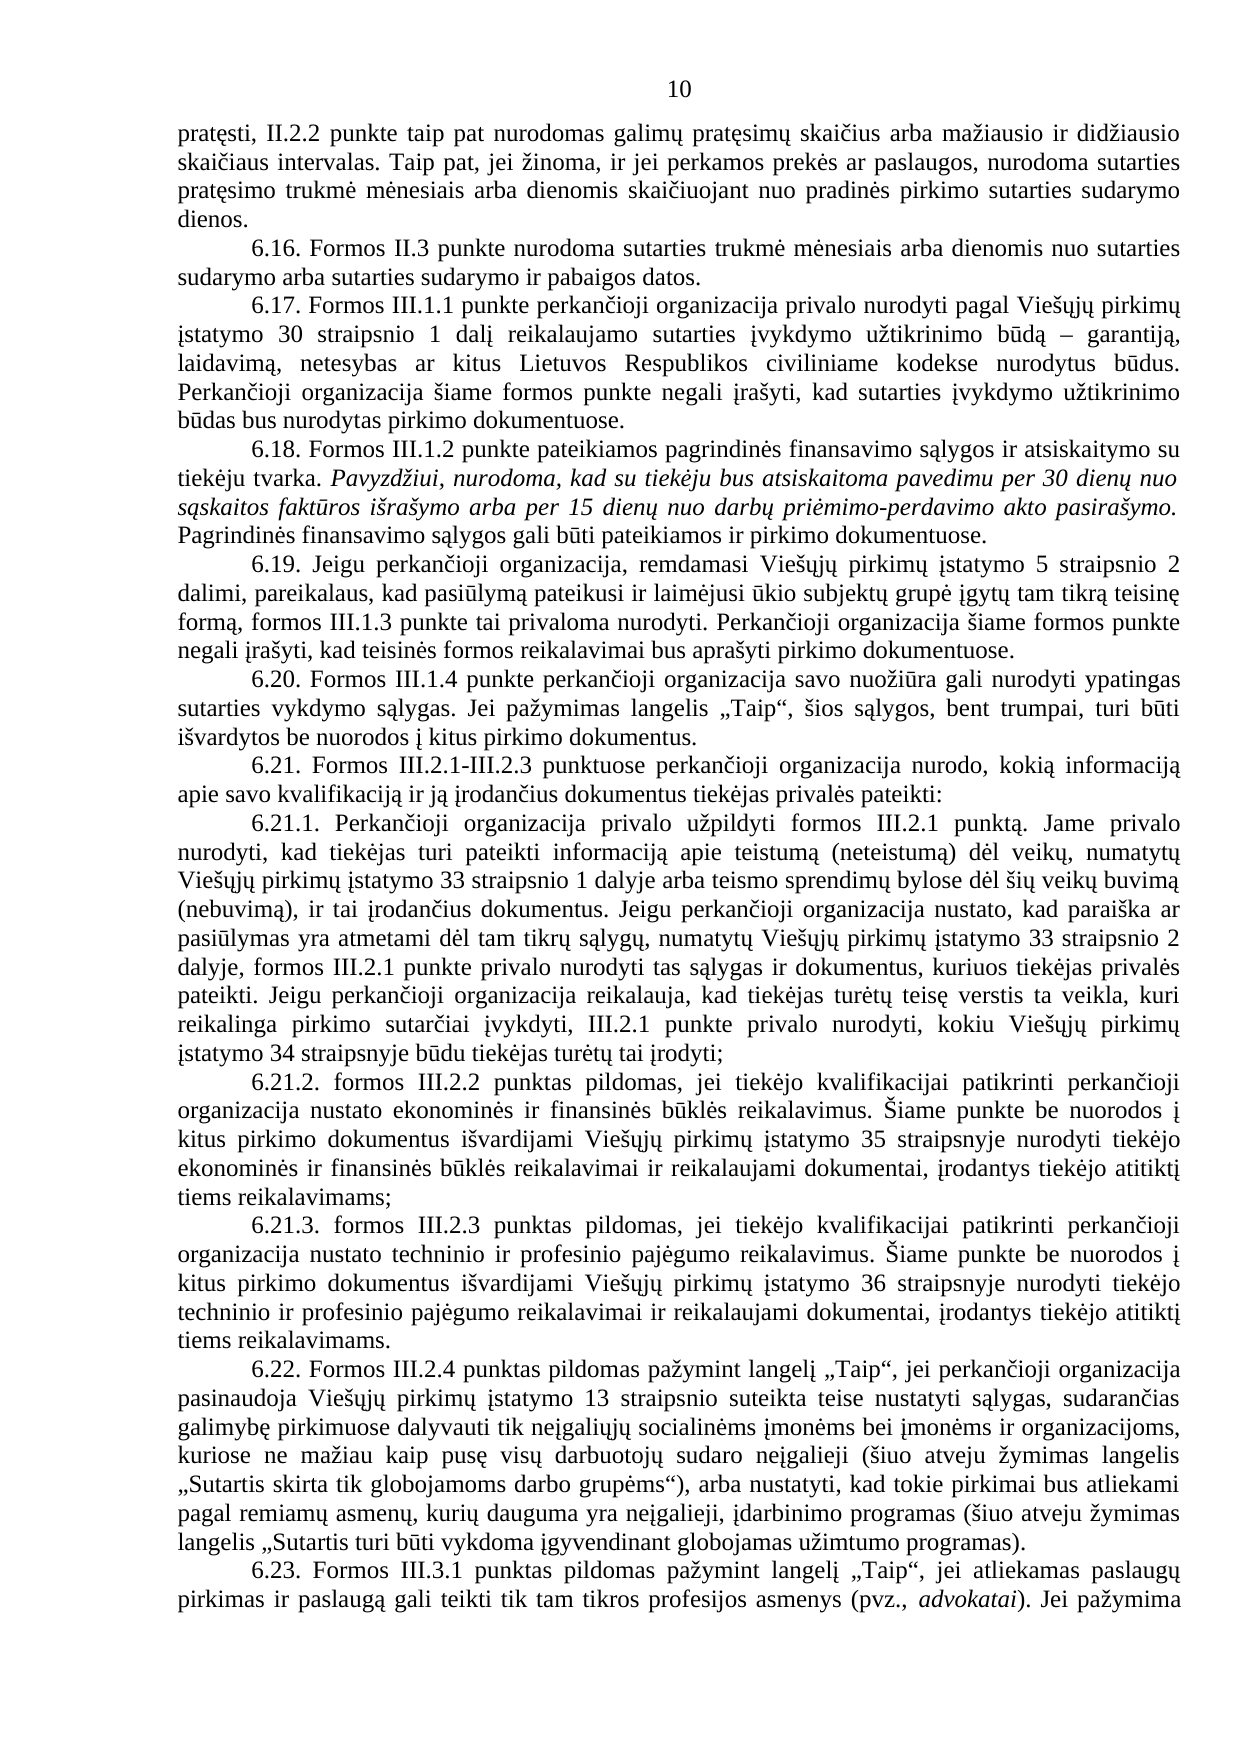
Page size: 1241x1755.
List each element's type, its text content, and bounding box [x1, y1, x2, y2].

text 6.21.1. Perkančioji organizacija privalo užpildyti formos III.2.1 punktą. Jame privalo nurodyti, kad tiekėjas turi pateikti informaciją apie teistumą (neteistumą) dėl veikų, numatytų Viešųjų pirkimų įstatymo 33 straipsnio 1 dalyje arba teismo sprendimų bylose dėl šių veikų buvimą (nebuvimą), ir tai įrodančius dokumentus. Jeigu perkančioji organizacija nustato, kad paraiška ar pasiūlymas yra atmetami dėl tam tikrų sąlygų, numatytų Viešųjų pirkimų įstatymo 33 straipsnio 2 dalyje, formos III.2.1 punkte privalo nurodyti tas sąlygas ir dokumentus, kuriuos tiekėjas privalės pateikti. Jeigu perkančioji organizacija reikalauja, kad tiekėjas turėtų teisę verstis ta veikla, kuri reikalinga pirkimo sutarčiai įvykdyti, III.2.1 punkte privalo nurodyti, kokiu Viešųjų pirkimų įstatymo 34 straipsnyje būdu tiekėjas turėtų tai įrodyti; [177, 808, 1181, 1067]
text 6.16. Formos II.3 punkte nurodoma sutarties trukmė mėnesiais arba dienomis nuo sutarties sudarymo arba sutarties sudarymo ir pabaigos datos. [177, 233, 1181, 291]
text 6.21.2. formos III.2.2 punktas pildomas, jei tiekėjo kvalifikacijai patikrinti perkančioji organizacija nustato ekonominės ir finansinės būklės reikalavimus. Šiame punkte be nuorodos į kitus pirkimo dokumentus išvardijami Viešųjų pirkimų įstatymo 35 straipsnyje nurodyti tiekėjo ekonominės ir finansinės būklės reikalavimai ir reikalaujami dokumentai, įrodantys tiekėjo atitiktį tiems reikalavimams; [177, 1067, 1181, 1211]
text 6.17. Formos III.1.1 punkte perkančioji organizacija privalo nurodyti pagal Viešųjų pirkimų įstatymo 30 straipsnio 1 dalį reikalaujamo sutarties įvykdymo užtikrinimo būdą – garantiją, laidavimą, netesybas ar kitus Lietuvos Respublikos civiliniame kodekse nurodytus būdus. Perkančioji organizacija šiame formos punkte negali įrašyti, kad sutarties įvykdymo užtikrinimo būdas bus nurodytas pirkimo dokumentuose. [177, 291, 1181, 434]
text 6.23. Formos III.3.1 punktas pildomas pažymint langelį „Taip“, jei atliekamas paslaugų pirkimas ir paslaugą gali teikti tik tam tikros profesijos asmenys (pvz., advokatai). Jei pažymima [177, 1556, 1181, 1613]
text pratęsti, II.2.2 punkte taip pat nurodomas galimų pratęsimų skaičius arba mažiausio ir didžiausio skaičiaus intervalas. Taip pat, jei žinoma, ir jei perkamos prekės ar paslaugos, nurodoma sutarties pratęsimo trukmė mėnesiais arba dienomis skaičiuojant nuo pradinės pirkimo sutarties sudarymo dienos. [177, 118, 1181, 233]
text 6.21. Formos III.2.1-III.2.3 punktuose perkančioji organizacija nurodo, kokią informaciją apie savo kvalifikaciją ir ją įrodančius dokumentus tiekėjas privalės pateikti: [177, 751, 1181, 808]
text 6.22. Formos III.2.4 punktas pildomas pažymint langelį „Taip“, jei perkančioji organizacija pasinaudoja Viešųjų pirkimų įstatymo 13 straipsnio suteikta teise nustatyti sąlygas, sudarančias galimybę pirkimuose dalyvauti tik neįgaliųjų socialinėms įmonėms bei įmonėms ir organizacijoms, kuriose ne mažiau kaip pusę visų darbuotojų sudaro neįgalieji (šiuo atveju žymimas langelis „Sutartis skirta tik globojamoms darbo grupėms“), arba nustatyti, kad tokie pirkimai bus atliekami pagal remiamų asmenų, kurių dauguma yra neįgalieji, įdarbinimo programas (šiuo atveju žymimas langelis „Sutartis turi būti vykdoma įgyvendinant globojamas užimtumo programas). [177, 1354, 1181, 1556]
text 6.19. Jeigu perkančioji organizacija, remdamasi Viešųjų pirkimų įstatymo 5 straipsnio 2 dalimi, pareikalaus, kad pasiūlymą pateikusi ir laimėjusi ūkio subjektų grupė įgytų tam tikrą teisinę formą, formos III.1.3 punkte tai privaloma nurodyti. Perkančioji organizacija šiame formos punkte negali įrašyti, kad teisinės formos reikalavimai bus aprašyti pirkimo dokumentuose. [177, 549, 1181, 664]
text 6.18. Formos III.1.2 punkte pateikiamos pagrindinės finansavimo sąlygos ir atsiskaitymo su tiekėju tvarka. Pavyzdžiui, nurodoma, kad su tiekėju bus atsiskaitoma pavedimu per 30 dienų nuo sąskaitos faktūros išrašymo arba per 15 dienų nuo darbų priėmimo-perdavimo akto pasirašymo. Pagrindinės finansavimo sąlygos gali būti pateikiamos ir pirkimo dokumentuose. [177, 434, 1181, 549]
text 6.20. Formos III.1.4 punkte perkančioji organizacija savo nuožiūra gali nurodyti ypatingas sutarties vykdymo sąlygas. Jei pažymimas langelis „Taip“, šios sąlygos, bent trumpai, turi būti išvardytos be nuorodos į kitus pirkimo dokumentus. [177, 664, 1181, 751]
text 6.21.3. formos III.2.3 punktas pildomas, jei tiekėjo kvalifikacijai patikrinti perkančioji organizacija nustato techninio ir profesinio pajėgumo reikalavimus. Šiame punkte be nuorodos į kitus pirkimo dokumentus išvardijami Viešųjų pirkimų įstatymo 36 straipsnyje nurodyti tiekėjo techninio ir profesinio pajėgumo reikalavimai ir reikalaujami dokumentai, įrodantys tiekėjo atitiktį tiems reikalavimams. [177, 1211, 1181, 1354]
